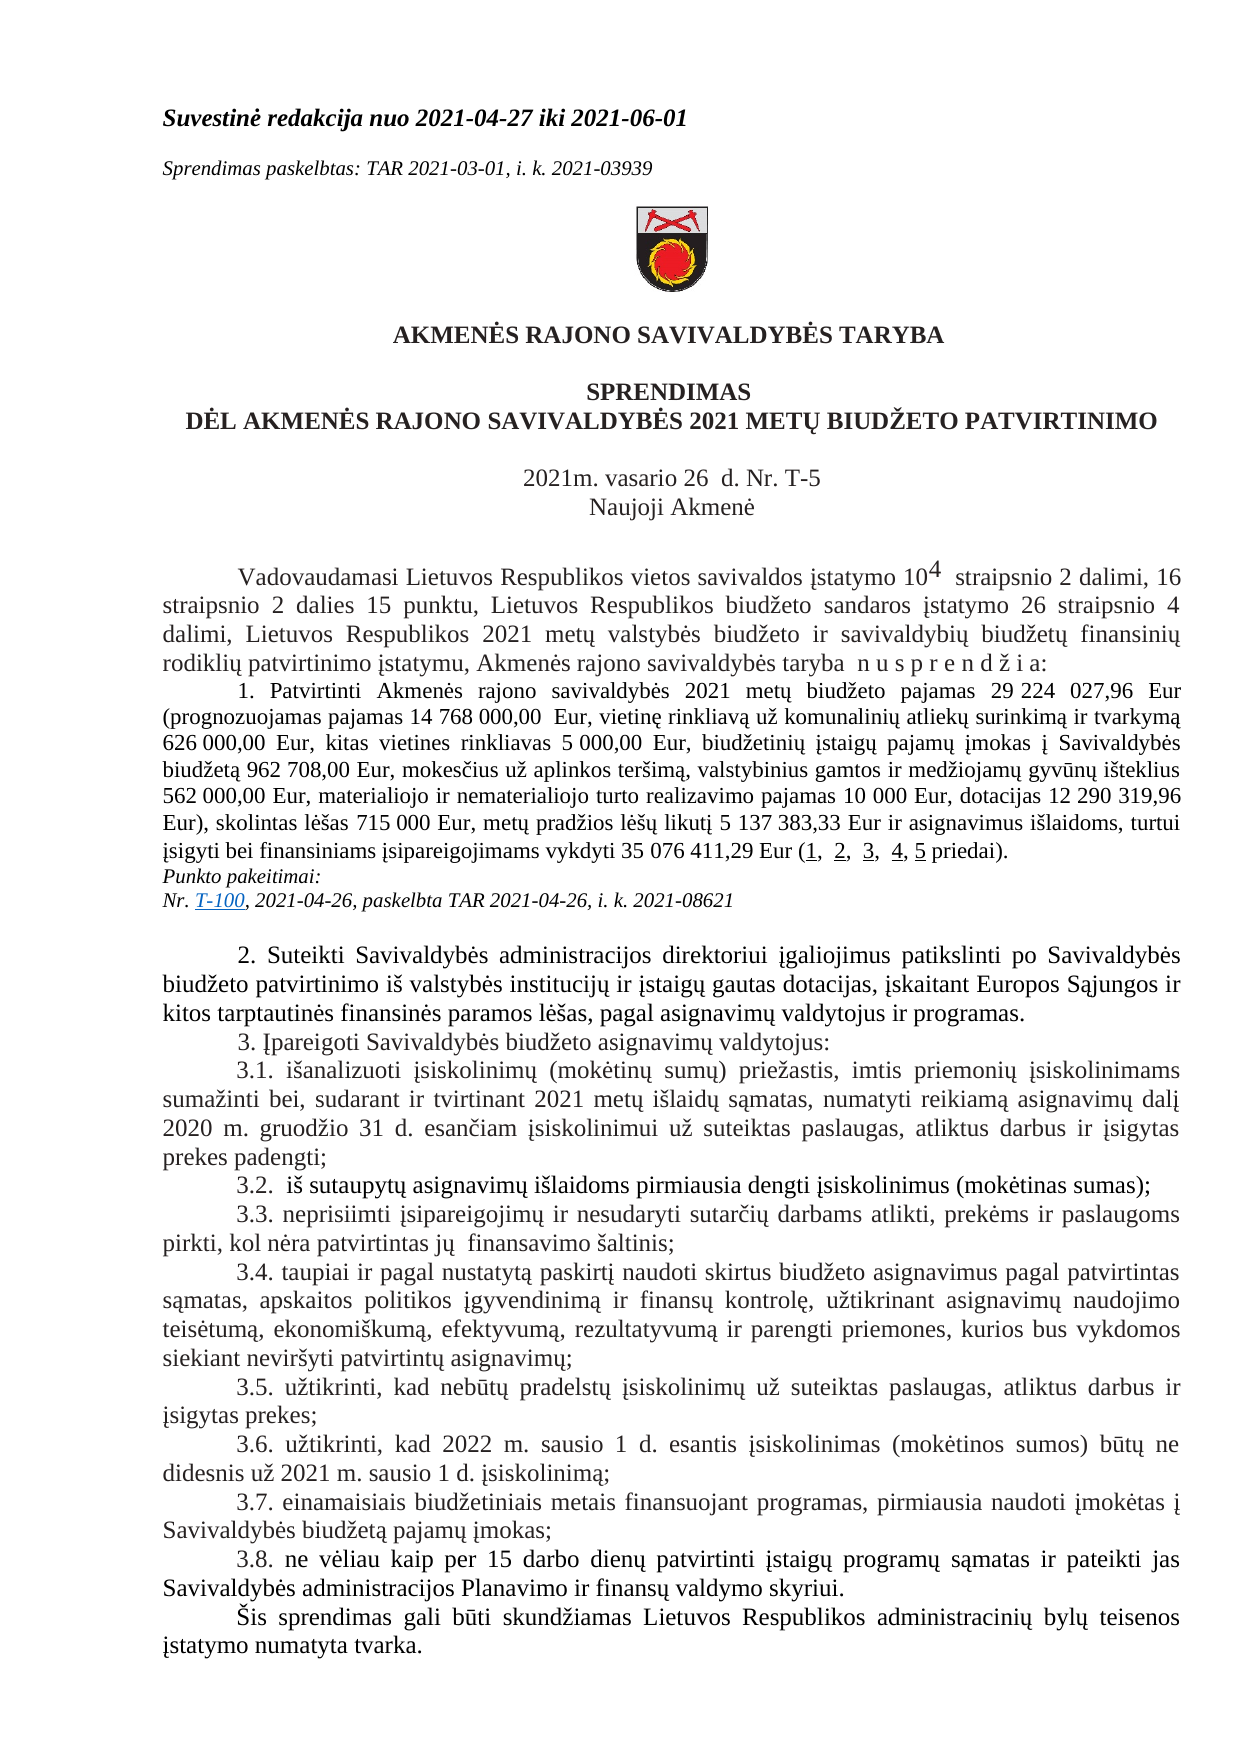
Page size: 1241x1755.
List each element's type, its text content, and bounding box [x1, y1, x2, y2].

text Punkto pakeitimai: [162, 864, 1181, 888]
text Suvestinė redakcija nuo 2021-04-27 iki 2021-06-01 [162, 103, 1181, 132]
text 1. Patvirtinti Akmenės rajono savivaldybės 2021 metų biudžeto pajamas 29 224 027,96 Eur (prognozuojamas pajamas 14 768 000,00 Eur, vietinę rinkliavą už komunalinių atliekų surinkimą ir tvarkymą 626 000,00 Eur, kitas vietines rinkliavas 5 000,00 Eur, biudžetinių įstaigų pajamų įmokas į Savivaldybės biudžetą 962 708,00 Eur, mokesčius už aplinkos teršimą, valstybinius gamtos ir medžiojamų gyvūnų išteklius 562 000,00 Eur, materialiojo ir nematerialiojo turto realizavimo pajamas 10 000 Eur, dotacijas 12 290 319,96 Eur), skolintas lėšas 715 000 Eur, metų pradžios lėšų likutį 5 137 383,33 Eur ir asignavimus išlaidoms, turtui įsigyti bei finansiniams įsipareigojimams vykdyti 35 076 411,29 Eur (1, 2, 3, 4, 5 priedai). [162, 677, 1181, 864]
text DĖL AKMENĖS RAJONO SAVIVALDYBĖS 2021 METŲ BIUDŽETO PATVIRTINIMO [162, 406, 1181, 435]
text 3.2. iš sutaupytų asignavimų išlaidoms pirmiausia dengti įsiskolinimus (mokėtinas sumas); [162, 1171, 1181, 1199]
text 3.6. užtikrinti, kad 2022 m. sausio 1 d. esantis įsiskolinimas (mokėtinos sumos) būtų ne didesnis už 2021 m. sausio 1 d. įsiskolinimą; [162, 1429, 1181, 1487]
text 3.8. ne vėliau kaip per 15 darbo dienų patvirtinti įstaigų programų sąmatas ir pateikti jas Savivaldybės administracijos Planavimo ir finansų valdymo skyriui. [162, 1544, 1181, 1602]
text SPRENDIMAS [162, 377, 1181, 406]
text 3.4. taupiai ir pagal nustatytą paskirtį naudoti skirtus biudžeto asignavimus pagal patvirtintas sąmatas, apskaitos politikos įgyvendinimą ir finansų kontrolę, užtikrinant asignavimų naudojimo teisėtumą, ekonomiškumą, efektyvumą, rezultatyvumą ir parengti priemones, kurios bus vykdomos siekiant neviršyti patvirtintų asignavimų; [162, 1257, 1181, 1372]
text 3. Įpareigoti Savivaldybės biudžeto asignavimų valdytojus: [162, 1027, 1181, 1056]
text 3.1. išanalizuoti įsiskolinimų (mokėtinų sumų) priežastis, imtis priemonių įsiskolinimams sumažinti bei, sudarant ir tvirtinant 2021 metų išlaidų sąmatas, numatyti reikiamą asignavimų dalį 2020 m. gruodžio 31 d. esančiam įsiskolinimui už suteiktas paslaugas, atliktus darbus ir įsigytas prekes padengti; [162, 1056, 1181, 1171]
text Vadovaudamasi Lietuvos Respublikos vietos savivaldos įstatymo 104 straipsnio 2 dalimi, 16 straipsnio 2 dalies 15 punktu, Lietuvos Respublikos biudžeto sandaros įstatymo 26 straipsnio 4 dalimi, Lietuvos Respublikos 2021 metų valstybės biudžeto ir savivaldybių biudžetų finansinių rodiklių patvirtinimo įstatymu, Akmenės rajono savivaldybės taryba n u s p r e n d ž i a: [162, 554, 1181, 677]
text 2. Suteikti Savivaldybės administracijos direktoriui įgaliojimus patikslinti po Savivaldybės biudžeto patvirtinimo iš valstybės institucijų ir įstaigų gautas dotacijas, įskaitant Europos Sąjungos ir kitos tarptautinės finansinės paramos lėšas, pagal asignavimų valdytojus ir programas. [162, 941, 1181, 1027]
text AKMENĖS RAJONO SAVIVALDYBĖS TARYBA [162, 320, 1181, 348]
text Naujoji Akmenė [162, 492, 1181, 521]
text 3.3. neprisiimti įsipareigojimų ir nesudaryti sutarčių darbams atlikti, prekėms ir paslaugoms pirkti, kol nėra patvirtintas jų finansavimo šaltinis; [162, 1199, 1181, 1257]
text Nr. T-100, 2021-04-26, paskelbta TAR 2021-04-26, i. k. 2021-08621 [162, 888, 1181, 912]
text Sprendimas paskelbtas: TAR 2021-03-01, i. k. 2021-03939 [162, 156, 1181, 180]
text 3.5. užtikrinti, kad nebūtų pradelstų įsiskolinimų už suteiktas paslaugas, atliktus darbus ir įsigytas prekes; [162, 1372, 1181, 1429]
text Šis sprendimas gali būti skundžiamas Lietuvos Respublikos administracinių bylų teisenos įstatymo numatyta tvarka. [162, 1602, 1181, 1659]
text 2021m. vasario 26 d. Nr. T-5 [162, 463, 1181, 492]
text 3.7. einamaisiais biudžetiniais metais finansuojant programas, pirmiausia naudoti įmokėtas į Savivaldybės biudžetą pajamų įmokas; [162, 1487, 1181, 1544]
